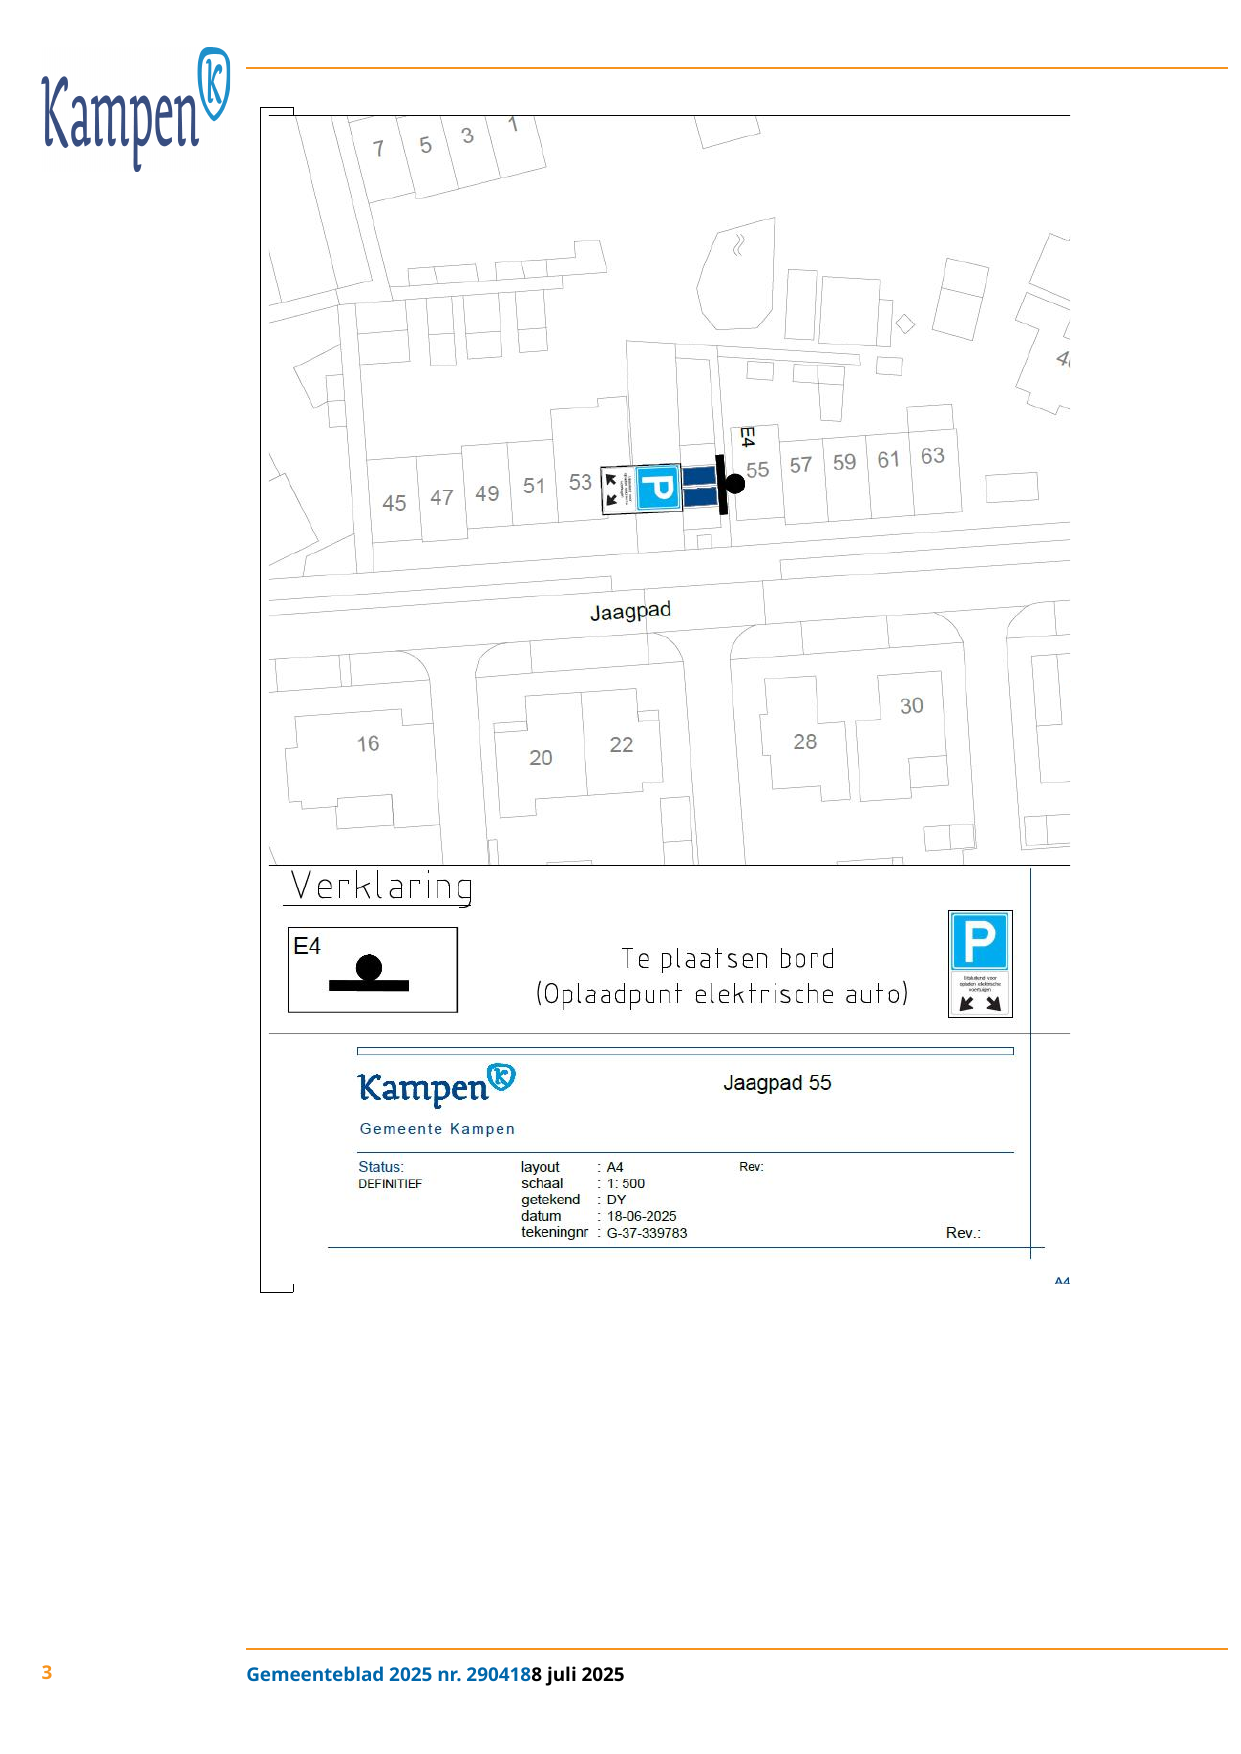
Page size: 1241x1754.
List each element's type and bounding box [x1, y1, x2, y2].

picture [268, 115, 1071, 1284]
picture [41, 47, 231, 172]
